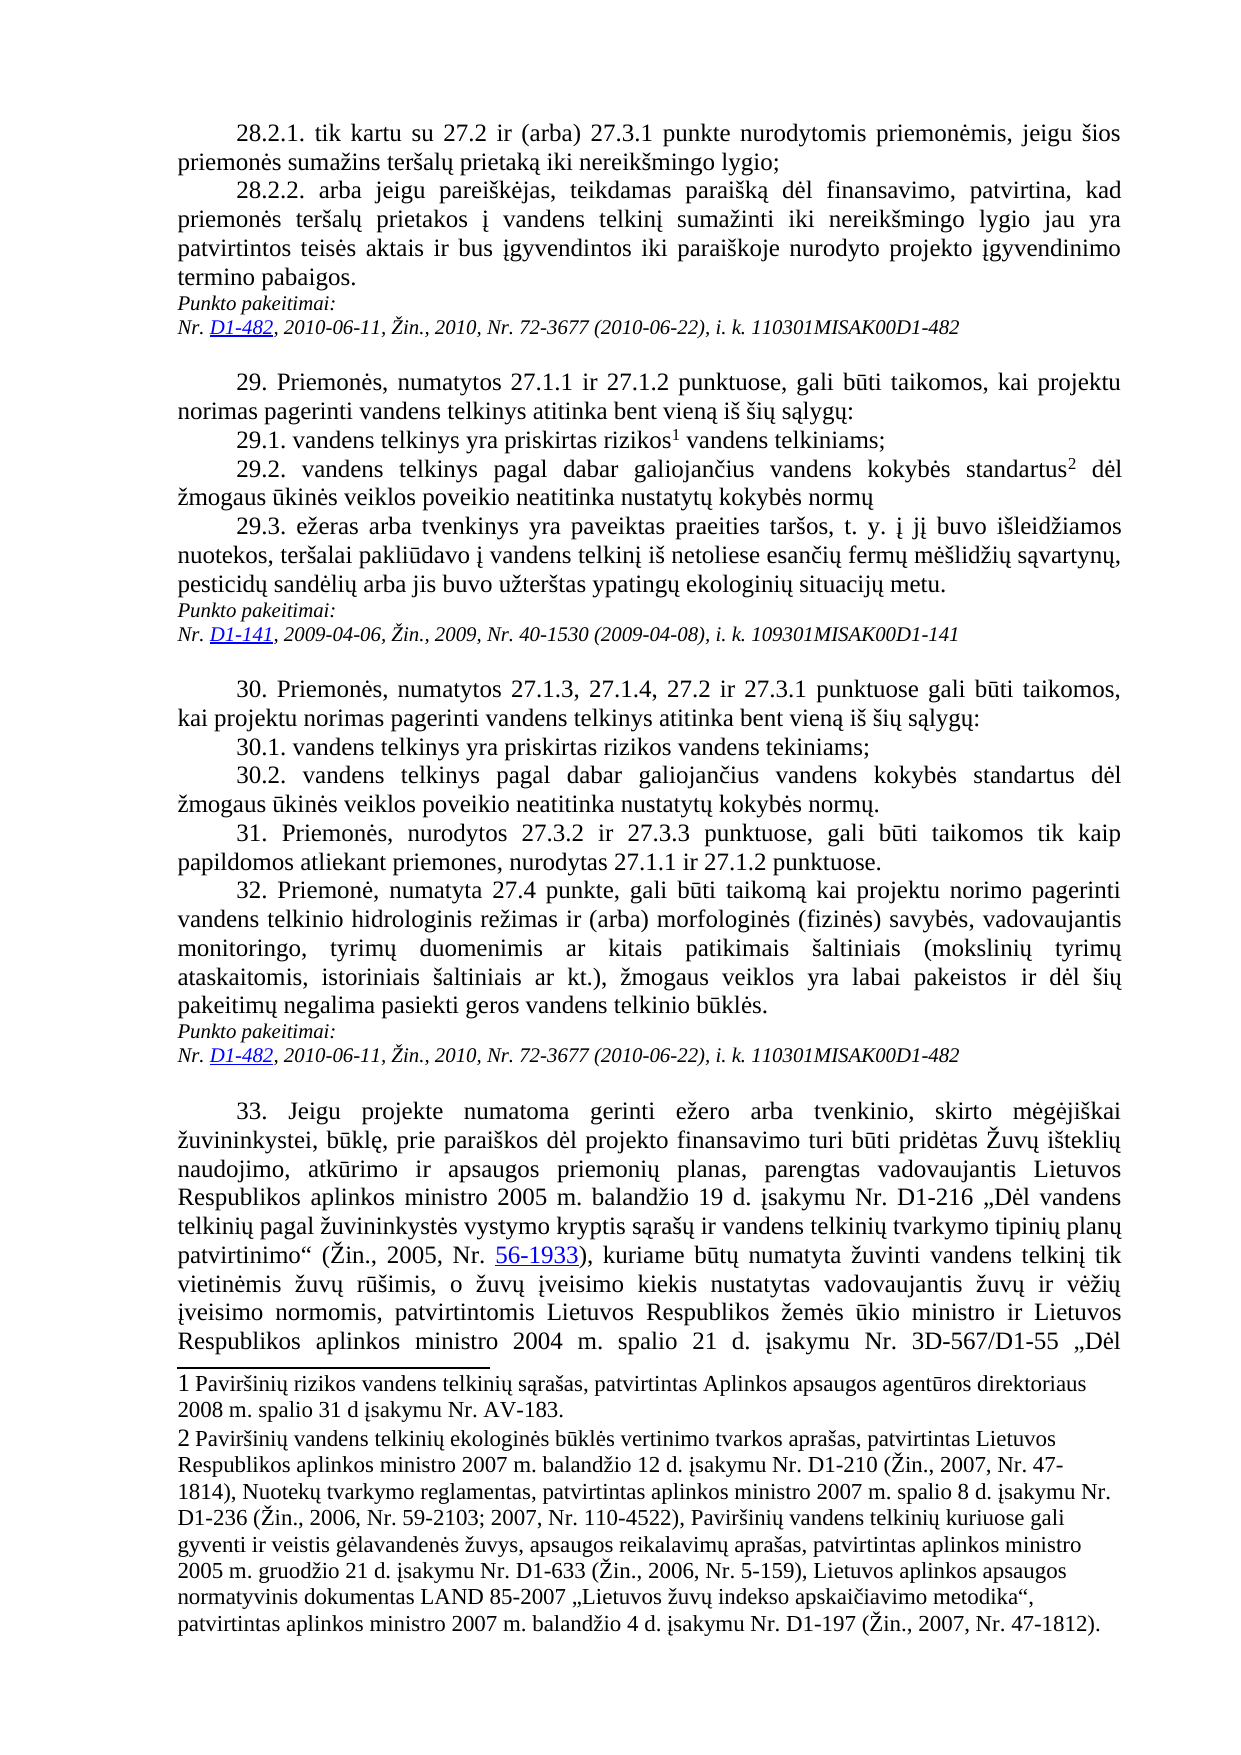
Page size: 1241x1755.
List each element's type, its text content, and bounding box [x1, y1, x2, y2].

text 28.2.2. arba jeigu pareiškėjas, teikdamas paraišką dėl finansavimo, patvirtina, kad priemonės teršalų prietakos į vandens telkinį sumažinti iki nereikšmingo lygio jau yra patvirtintos teisės aktais ir bus įgyvendintos iki paraiškoje nurodyto projekto įgyvendinimo termino pabaigos. [177, 176, 1122, 291]
text 30.2. vandens telkinys pagal dabar galiojančius vandens kokybės standartus dėl žmogaus ūkinės veiklos poveikio neatitinka nustatytų kokybės normų. [177, 761, 1122, 818]
text Paviršinių rizikos vandens telkinių sąrašas, patvirtintas Aplinkos apsaugos agentūros direktoriaus 2008 m. spalio 31 d įsakymu Nr. AV-183. [177, 1368, 1122, 1423]
text 30. Priemonės, numatytos 27.1.3, 27.1.4, 27.2 ir 27.3.1 punktuose gali būti taikomos, kai projektu norimas pagerinti vandens telkinys atitinka bent vieną iš šių sąlygų: [177, 674, 1122, 732]
text 29.3. ežeras arba tvenkinys yra paveiktas praeities taršos, t. y. į jį buvo išleidžiamos nuotekos, teršalai pakliūdavo į vandens telkinį iš netoliese esančių fermų mėšlidžių sąvartynų, pesticidų sandėlių arba jis buvo užterštas ypatingų ekologinių situacijų metu. [177, 511, 1122, 597]
text Nr. D1-141, 2009-04-06, Žin., 2009, Nr. 40-1530 (2009-04-08), i. k. 109301MISAK00D1-141 [177, 622, 1122, 646]
text Punkto pakeitimai: [177, 291, 1122, 315]
text 30.1. vandens telkinys yra priskirtas rizikos vandens tekiniams; [177, 732, 1122, 761]
text Punkto pakeitimai: [177, 597, 1122, 622]
text Punkto pakeitimai: [177, 1019, 1122, 1043]
text Nr. D1-482, 2010-06-11, Žin., 2010, Nr. 72-3677 (2010-06-22), i. k. 110301MISAK00D1-482 [177, 1043, 1122, 1067]
text 33. Jeigu projekte numatoma gerinti ežero arba tvenkinio, skirto mėgėjiškai žuvininkystei, būklę, prie paraiškos dėl projekto finansavimo turi būti pridėtas Žuvų išteklių naudojimo, atkūrimo ir apsaugos priemonių planas, parengtas vadovaujantis Lietuvos Respublikos aplinkos ministro 2005 m. balandžio 19 d. įsakymu Nr. D1-216 „Dėl vandens telkinių pagal žuvininkystės vystymo kryptis sąrašų ir vandens telkinių tvarkymo tipinių planų patvirtinimo“ (Žin., 2005, Nr. 56-1933), kuriame būtų numatyta žuvinti vandens telkinį tik vietinėmis žuvų rūšimis, o žuvų įveisimo kiekis nustatytas vadovaujantis žuvų ir vėžių įveisimo normomis, patvirtintomis Lietuvos Respublikos žemės ūkio ministro ir Lietuvos Respublikos aplinkos ministro 2004 m. spalio 21 d. įsakymu Nr. 3D-567/D1-55 „Dėl [177, 1096, 1122, 1355]
text 29.2. vandens telkinys pagal dabar galiojančius vandens kokybės standartus dėl žmogaus ūkinės veiklos poveikio neatitinka nustatytų kokybės normų [177, 454, 1122, 511]
text 29. Priemonės, numatytos 27.1.1 ir 27.1.2 punktuose, gali būti taikomos, kai projektu norimas pagerinti vandens telkinys atitinka bent vieną iš šių sąlygų: [177, 367, 1122, 425]
text 28.2.1. tik kartu su 27.2 ir (arba) 27.3.1 punkte nurodytomis priemonėmis, jeigu šios priemonės sumažins teršalų prietaką iki nereikšmingo lygio; [177, 118, 1122, 176]
text 29.1. vandens telkinys yra priskirtas rizikos vandens telkiniams; [177, 425, 1122, 454]
text Nr. D1-482, 2010-06-11, Žin., 2010, Nr. 72-3677 (2010-06-22), i. k. 110301MISAK00D1-482 [177, 315, 1122, 339]
text 32. Priemonė, numatyta 27.4 punkte, gali būti taikomą kai projektu norimo pagerinti vandens telkinio hidrologinis režimas ir (arba) morfologinės (fizinės) savybės, vadovaujantis monitoringo, tyrimų duomenimis ar kitais patikimais šaltiniais (mokslinių tyrimų ataskaitomis, istoriniais šaltiniais ar kt.), žmogaus veiklos yra labai pakeistos ir dėl šių pakeitimų negalima pasiekti geros vandens telkinio būklės. [177, 876, 1122, 1019]
text 31. Priemonės, nurodytos 27.3.2 ir 27.3.3 punktuose, gali būti taikomos tik kaip papildomos atliekant priemones, nurodytas 27.1.1 ir 27.1.2 punktuose. [177, 818, 1122, 876]
text Paviršinių vandens telkinių ekologinės būklės vertinimo tvarkos aprašas, patvirtintas Lietuvos Respublikos aplinkos ministro 2007 m. balandžio 12 d. įsakymu Nr. D1-210 (Žin., 2007, Nr. 47-1814), Nuotekų tvarkymo reglamentas, patvirtintas aplinkos ministro 2007 m. spalio 8 d. įsakymu Nr. D1-236 (Žin., 2006, Nr. 59-2103; 2007, Nr. 110-4522), Paviršinių vandens telkinių kuriuose gali gyventi ir veistis gėlavandenės žuvys, apsaugos reikalavimų aprašas, patvirtintas aplinkos ministro 2005 m. gruodžio 21 d. įsakymu Nr. D1-633 (Žin., 2006, Nr. 5-159), Lietuvos aplinkos apsaugos normatyvinis dokumentas LAND 85-2007 „Lietuvos žuvų indekso apskaičiavimo metodika“, patvirtintas aplinkos ministro 2007 m. balandžio 4 d. įsakymu Nr. D1-197 (Žin., 2007, Nr. 47-1812). [177, 1423, 1122, 1636]
